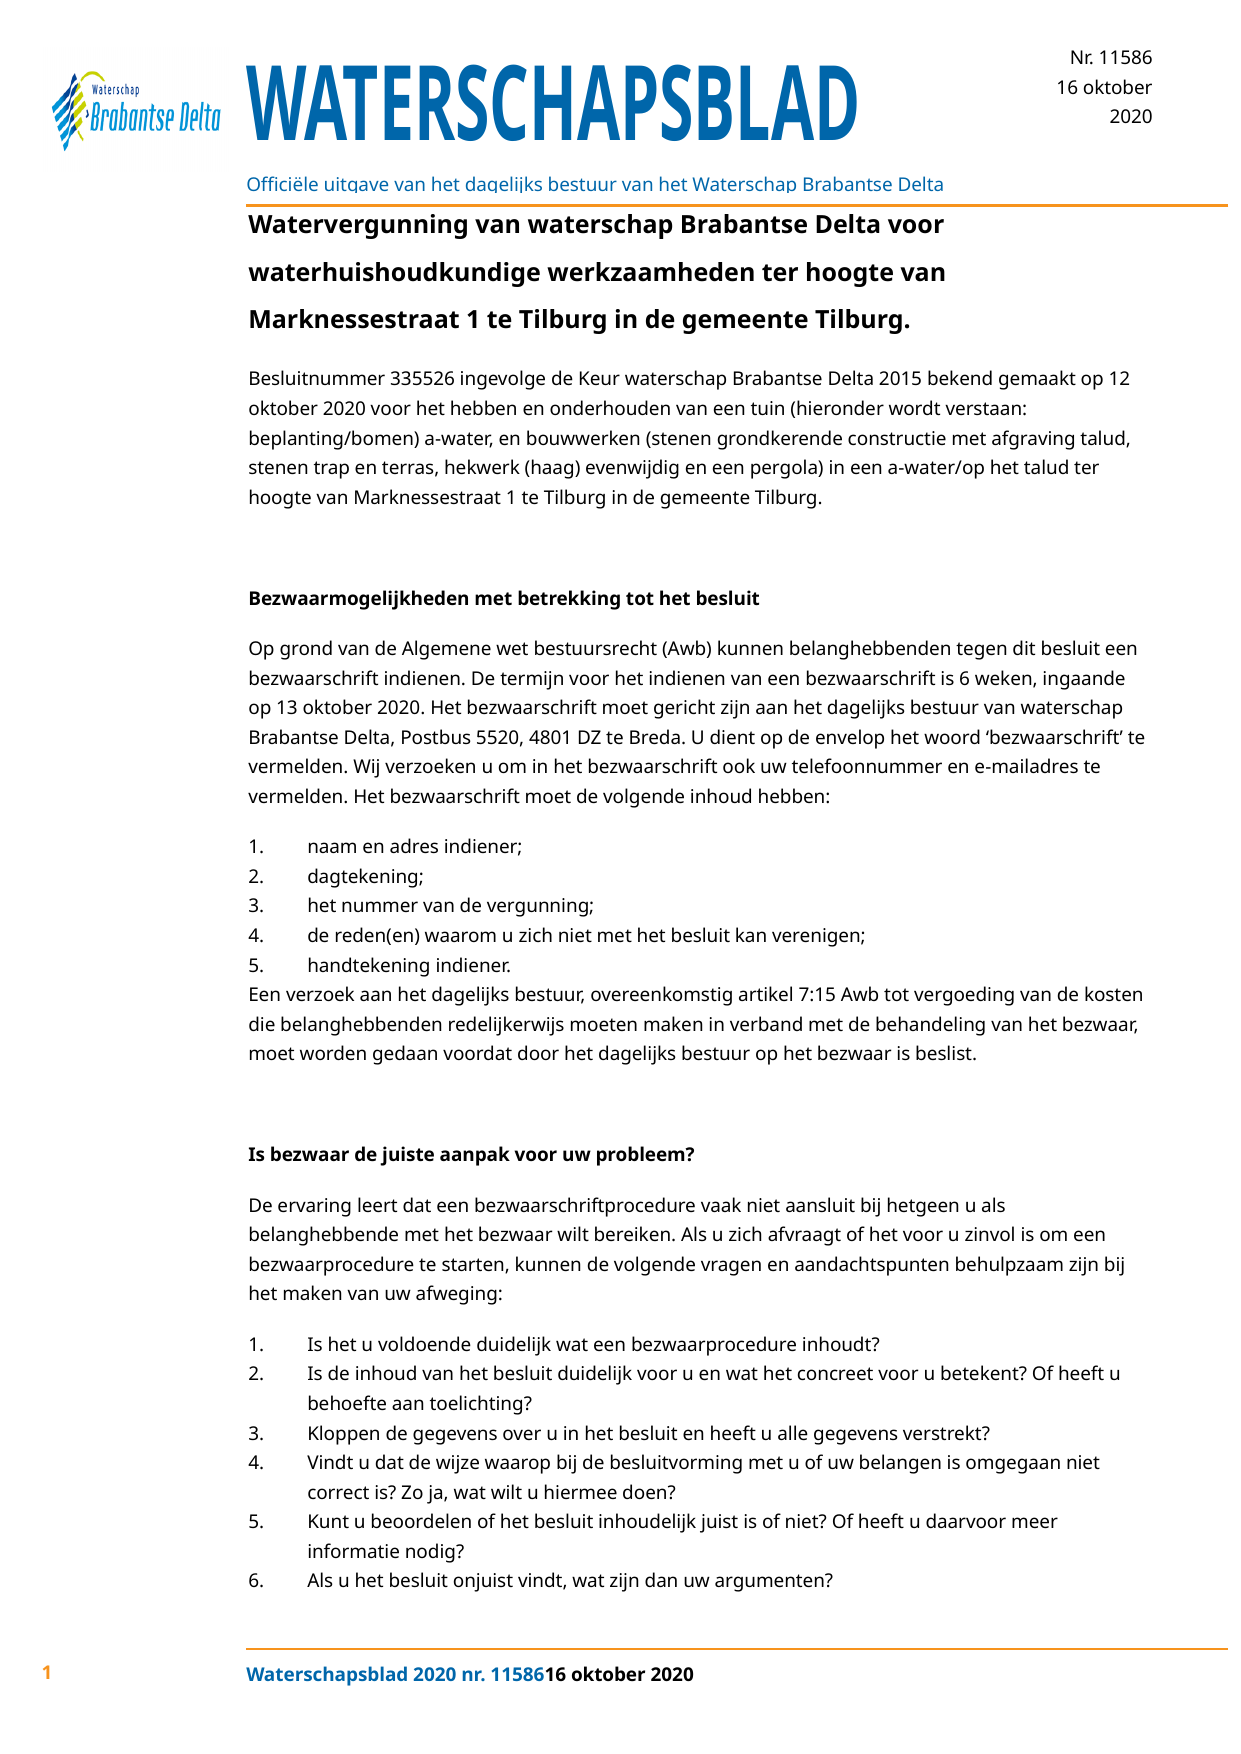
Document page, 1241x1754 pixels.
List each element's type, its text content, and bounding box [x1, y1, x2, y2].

list Kunt u beoordelen of het besluit inhoudelijk juist is of niet? Of heeft u daarvoor meer informatie nodig? [248, 1508, 1152, 1564]
list Als u het besluit onjuist vindt, wat zijn dan uw argumenten? [248, 1568, 1152, 1593]
list het nummer van de vergunning; [248, 893, 1152, 918]
text Is bezwaar de juiste aanpak voor uw probleem? [248, 1141, 1152, 1167]
list Kloppen de gegevens over u in het besluit en heeft u alle gegevens verstrekt? [248, 1420, 1152, 1445]
list Is de inhoud van het besluit duidelijk voor u en wat het concreet voor u betekent? Of heeft u behoefte aan toelichting? [248, 1361, 1152, 1416]
list Vindt u dat de wijze waarop bij de besluitvorming met u of uw belangen is omgegaan niet correct is? Zo ja, wat wilt u hiermee doen? [248, 1449, 1152, 1504]
list handtekening indiener. [248, 952, 1152, 977]
picture [41, 47, 231, 172]
list Is het u voldoende duidelijk wat een bezwaarprocedure inhoudt? [248, 1331, 1152, 1357]
text Besluitnummer 335526 ingevolge de Keur waterschap Brabantse Delta 2015 bekend gemaakt op 12 oktober 2020 voor het hebben en onderhouden van een tuin (hieronder wordt verstaan: beplanting/bomen) a-water, en bouwwerken (stenen grondkerende constructie met afgraving talud, stenen trap en terras, hekwerk (haag) evenwijdig en een pergola) in een a-water/op het talud ter hoogte van Marknessestraat 1 te Tilburg in de gemeente Tilburg. [248, 366, 1152, 509]
list dagtekening; [248, 863, 1152, 889]
text Bezwaarmogelijkheden met betrekking tot het besluit [248, 585, 1152, 610]
text Watervergunning van waterschap Brabantse Delta voor waterhuishoudkundige werkzaamheden ter hoogte van Marknessestraat 1 te Tilburg in de gemeente Tilburg. [248, 207, 1152, 336]
list de reden(en) waarom u zich niet met het besluit kan verenigen; [248, 922, 1152, 948]
list naam en adres indiener; [248, 833, 1152, 859]
text Een verzoek aan het dagelijks bestuur, overeenkomstig artikel 7:15 Awb tot vergoeding van de kosten die belanghebbenden redelijkerwijs moeten maken in verband met de behandeling van het bezwaar, moet worden gedaan voordat door het dagelijks bestuur op het bezwaar is beslist. [248, 981, 1152, 1066]
text De ervaring leert dat een bezwaarschriftprocedure vaak niet aansluit bij hetgeen u als belanghebbende met het bezwaar wilt bereiken. Als u zich afvraagt of het voor u zinvol is om een bezwaarprocedure te starten, kunnen de volgende vragen en aandachtspunten behulpzaam zijn bij het maken van uw afweging: [248, 1192, 1152, 1306]
text Op grond van de Algemene wet bestuursrecht (Awb) kunnen belanghebbenden tegen dit besluit een bezwaarschrift indienen. De termijn voor het indienen van een bezwaarschrift is 6 weken, ingaande op 13 oktober 2020. Het bezwaarschrift moet gericht zijn aan het dagelijks bestuur van waterschap Brabantse Delta, Postbus 5520, 4801 DZ te Breda. U dient op de envelop het woord ‘bezwaarschrift’ te vermelden. Wij verzoeken u om in het bezwaarschrift ook uw telefoonnummer en e‑mailadres te vermelden. Het bezwaarschrift moet de volgende inhoud hebben: [248, 635, 1152, 809]
